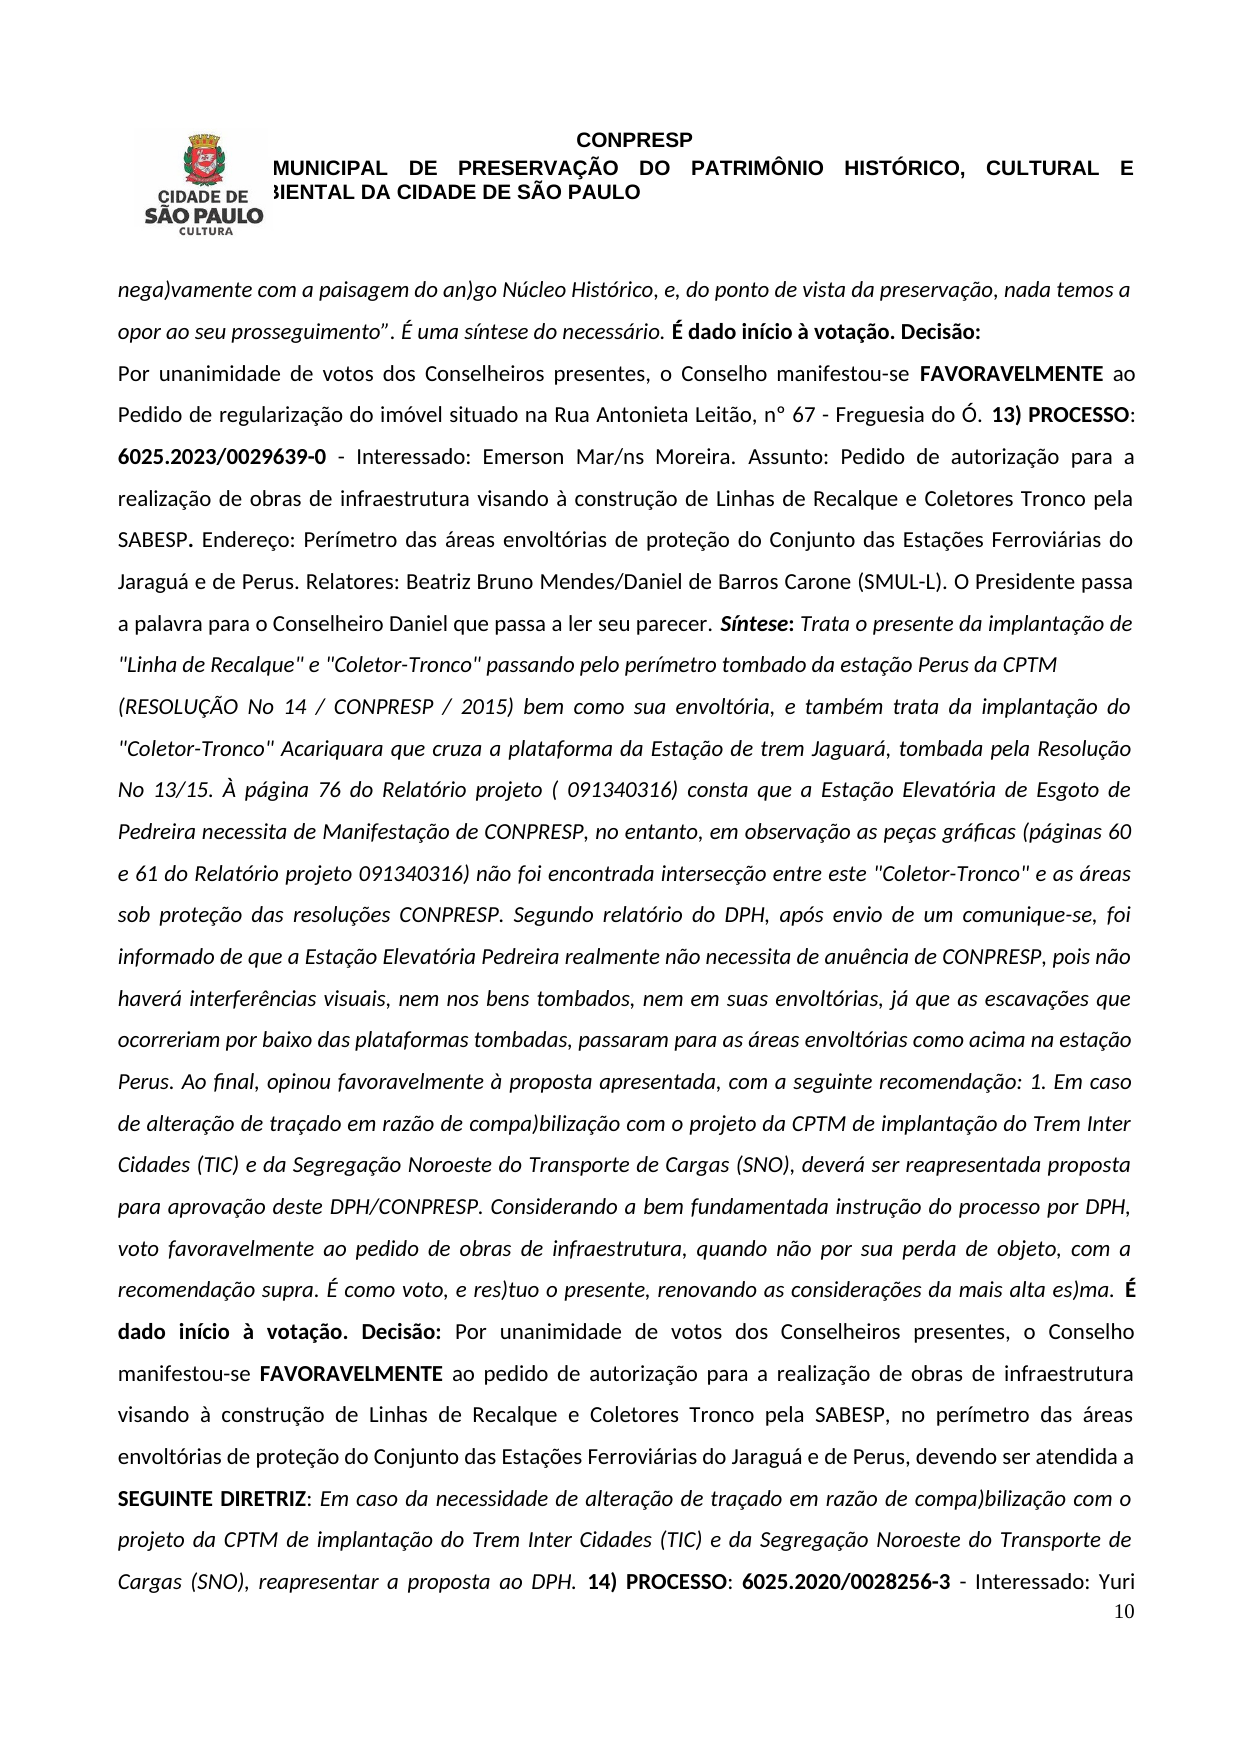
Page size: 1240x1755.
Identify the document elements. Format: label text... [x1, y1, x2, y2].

text (RESOLUÇÃO No 14 / CONPRESP / 2015) bem como sua envoltória, e também trata da implantação do "Coletor-Tronco" Acariquara que cruza a plataforma da Estação de trem Jaguará, tombada pela Resolução No 13/15. À página 76 do Relatório projeto ( 091340316) consta que a Estação Elevatória de Esgoto de Pedreira necessita de Manifestação de CONPRESP, no entanto, em observação as peças gráficas (páginas 60 e 61 do Relatório projeto 091340316) não foi encontrada intersecção entre este "Coletor-Tronco" e as áreas sob proteção das resoluções CONPRESP. Segundo relatório do DPH, após envio de um comunique-se, foi informado de que a Estação Elevatória Pedreira realmente não necessita de anuência de CONPRESP, pois não haverá interferências visuais, nem nos bens tombados, nem em suas envoltórias, já que as escavações que ocorreriam por baixo das plataformas tombadas, passaram para as áreas envoltórias como acima na estação Perus. Ao final, opinou favoravelmente à proposta apresentada, com a seguinte recomendação: 1. Em caso de alteração de traçado em razão de compa)bilização com o projeto da CPTM de implantação do Trem Inter Cidades (TIC) e da Segregação Noroeste do Transporte de Cargas (SNO), deverá ser reapresentada proposta para aprovação deste DPH/CONPRESP. Considerando a bem fundamentada instrução do processo por DPH, voto favoravelmente ao pedido de obras de infraestrutura, quando não por sua perda de objeto, com a recomendação supra. É como voto, e res)tuo o presente, renovando as considerações da mais alta es)ma. É dado início à votação. Decisão: Por unanimidade de votos dos Conselheiros presentes, o Conselho manifestou-se FAVORAVELMENTE ao pedido de autorização para a realização de obras de infraestrutura visando à construção de Linhas de Recalque e Coletores Tronco pela SABESP, no perímetro das áreas envoltórias de proteção do Conjunto das Estações Ferroviárias do Jaraguá e de Perus, devendo ser atendida a SEGUINTE DIRETRIZ: Em caso da necessidade de alteração de traçado em razão de compa)bilização com o projeto da CPTM de implantação do Trem Inter Cidades (TIC) e da Segregação Noroeste do Transporte de Cargas (SNO), reapresentar a proposta ao DPH. 14) PROCESSO: 6025.2020/0028256-3 - Interessado: Yuri [118, 692, 1136, 1595]
text nega)vamente com a paisagem do an)go Núcleo Histórico, e, do ponto de vista da preservação, nada temos a opor ao seu prosseguimento”. É uma síntese do necessário. É dado início à votação. Decisão: [118, 275, 1136, 345]
text Por unanimidade de votos dos Conselheiros presentes, o Conselho manifestou-se FAVORAVELMENTE ao Pedido de regularização do imóvel situado na Rua Antonieta Leitão, nº 67 - Freguesia do Ó. 13) PROCESSO: 6025.2023/0029639-0 - Interessado: Emerson Mar/ns Moreira. Assunto: Pedido de autorização para a realização de obras de infraestrutura visando à construção de Linhas de Recalque e Coletores Tronco pela SABESP. Endereço: Perímetro das áreas envoltórias de proteção do Conjunto das Estações Ferroviárias do Jaraguá e de Perus. Relatores: Beatriz Bruno Mendes/Daniel de Barros Carone (SMUL-L). O Presidente passa a palavra para o Conselheiro Daniel que passa a ler seu parecer. Síntese: Trata o presente da implantação de "Linha de Recalque" e "Coletor-Tronco" passando pelo perímetro tombado da estação Perus da CPTM [118, 359, 1136, 678]
